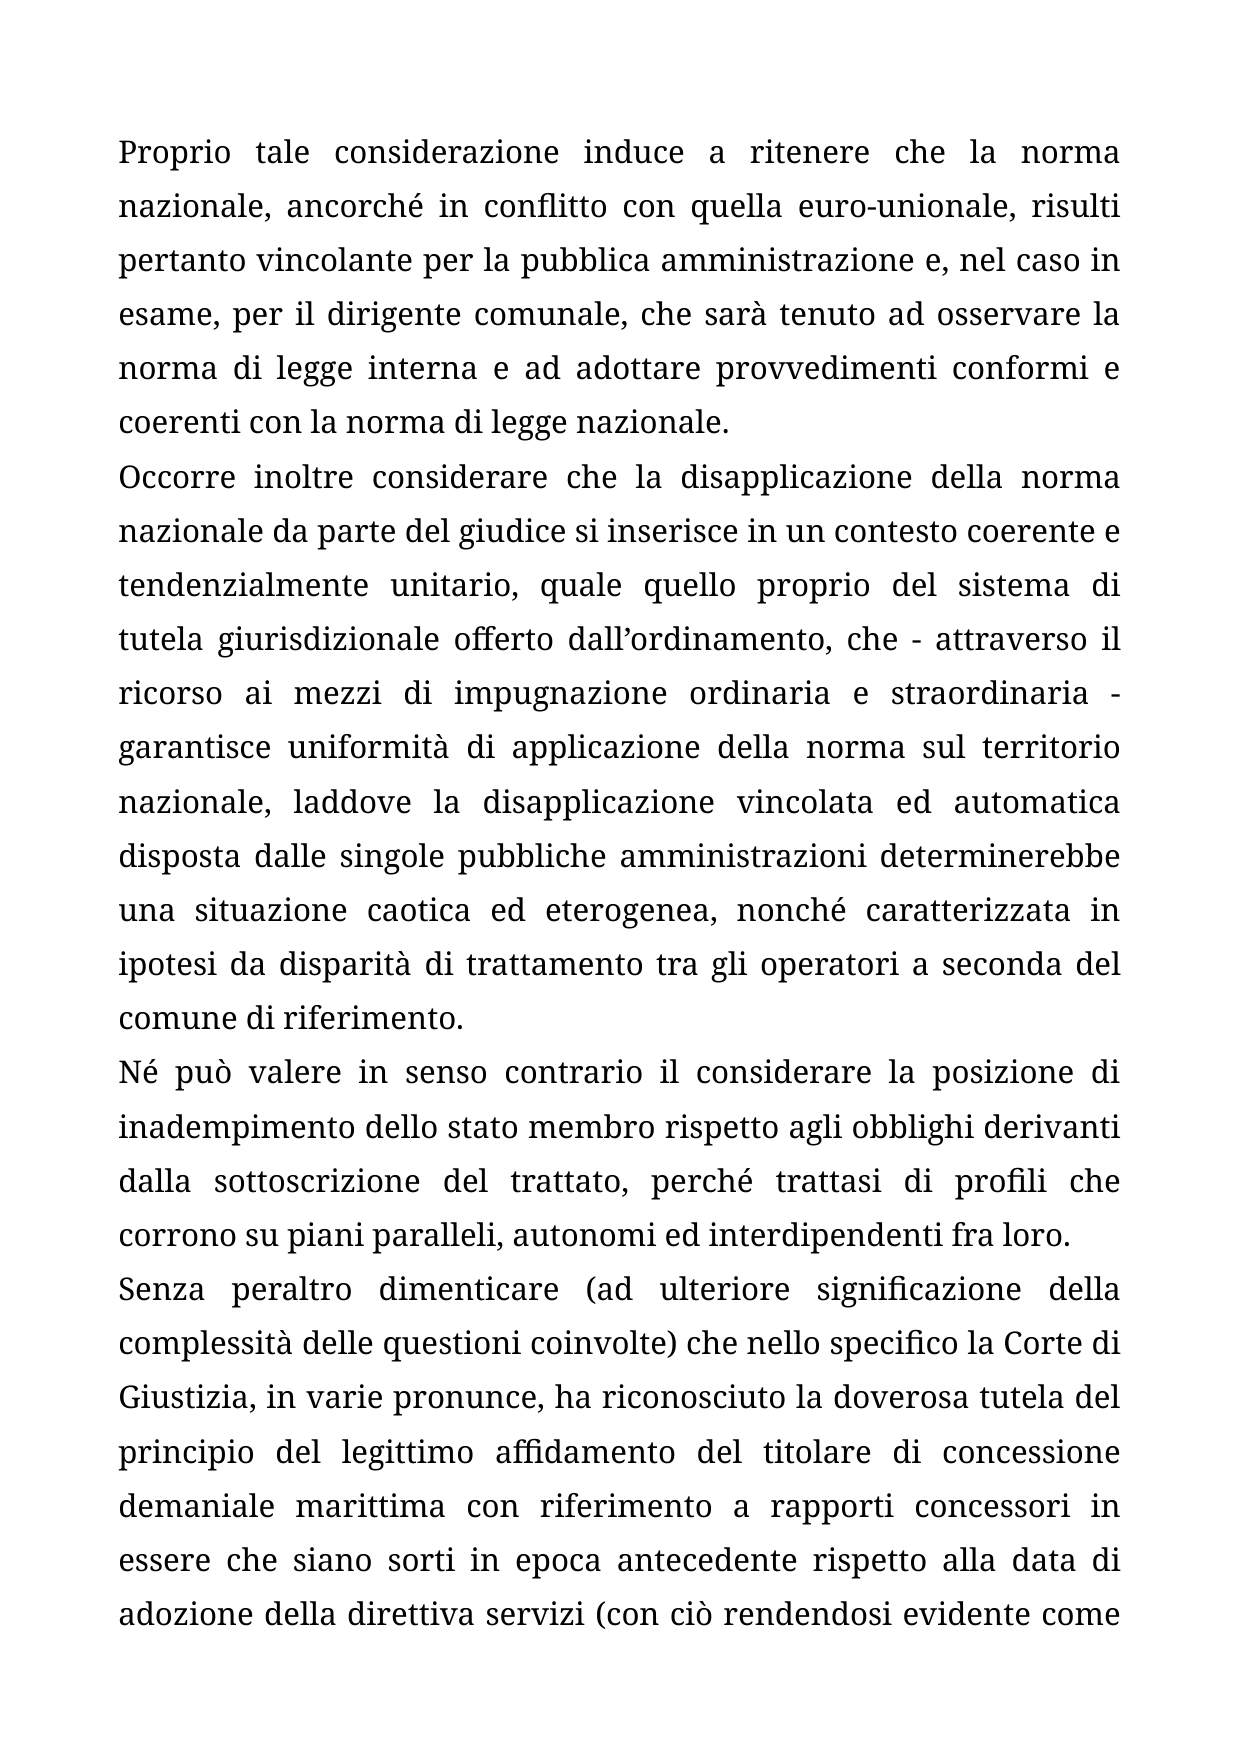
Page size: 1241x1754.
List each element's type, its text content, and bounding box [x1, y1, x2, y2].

text Occorre inoltre considerare che la disapplicazione della norma nazionale da parte del giudice si inserisce in un contesto coerente e tendenzialmente unitario, quale quello proprio del sistema di tutela giurisdizionale offerto dall’ordinamento, che - attraverso il ricorso ai mezzi di impugnazione ordinaria e straordinaria - garantisce uniformità di applicazione della norma sul territorio nazionale, laddove la disapplicazione vincolata ed automatica disposta dalle singole pubbliche amministrazioni determinerebbe una situazione caotica ed eterogenea, nonché caratterizzata in ipotesi da disparità di trattamento tra gli operatori a seconda del comune di riferimento. [118, 443, 1122, 1039]
text Senza peraltro dimenticare (ad ulteriore significazione della complessità delle questioni coinvolte) che nello specifico la Corte di Giustizia, in varie pronunce, ha riconosciuto la doverosa tutela del principio del legittimo affidamento del titolare di concessione demaniale marittima con riferimento a rapporti concessori in essere che siano sorti in epoca antecedente rispetto alla data di adozione della direttiva servizi (con ciò rendendosi evidente come [118, 1256, 1122, 1635]
text Né può valere in senso contrario il considerare la posizione di inadempimento dello stato membro rispetto agli obblighi derivanti dalla sottoscrizione del trattato, perché trattasi di profili che corrono su piani paralleli, autonomi ed interdipendenti fra loro. [118, 1039, 1122, 1256]
text Proprio tale considerazione induce a ritenere che la norma nazionale, ancorché in conflitto con quella euro-unionale, risulti pertanto vincolante per la pubblica amministrazione e, nel caso in esame, per il dirigente comunale, che sarà tenuto ad osservare la norma di legge interna e ad adottare provvedimenti conformi e coerenti con la norma di legge nazionale. [118, 118, 1122, 443]
